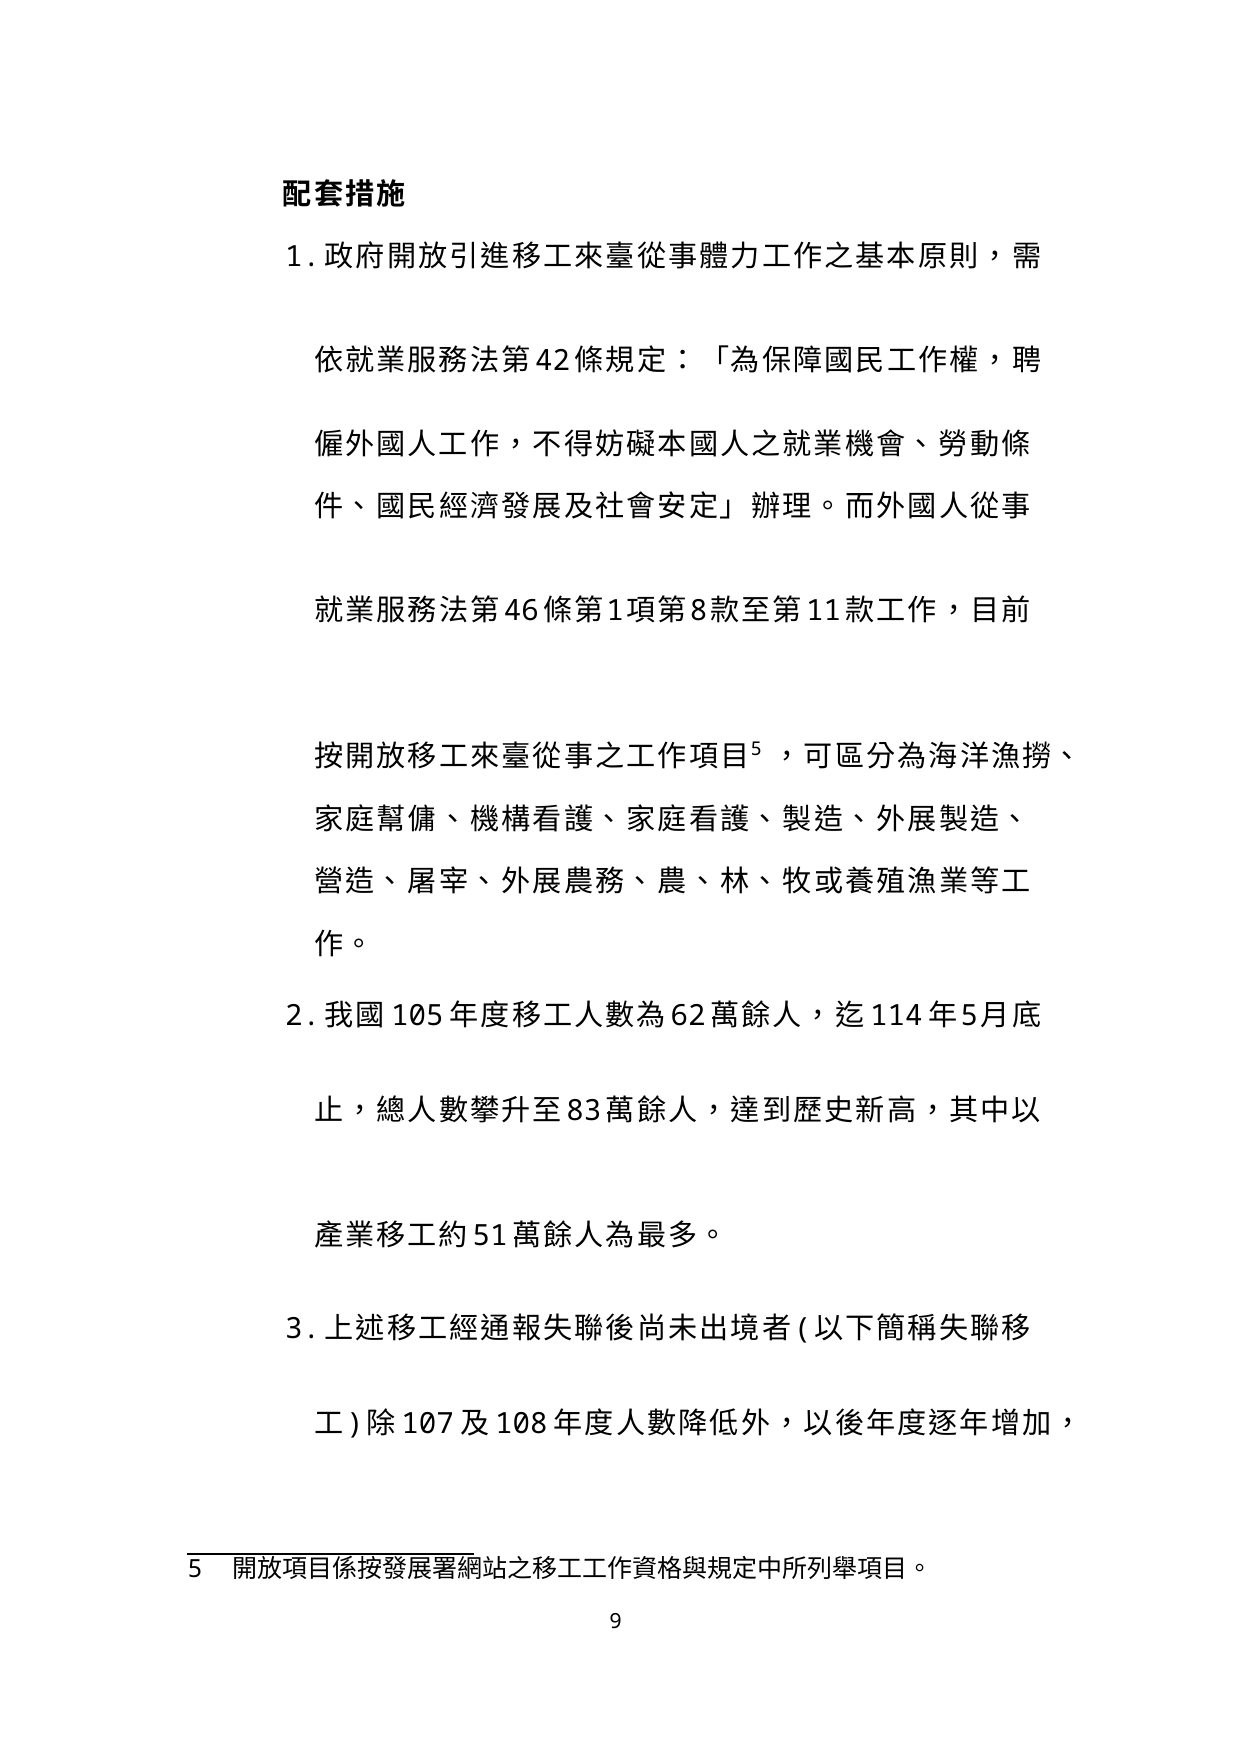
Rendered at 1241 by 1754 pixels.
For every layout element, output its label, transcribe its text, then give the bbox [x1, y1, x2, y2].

text 2.我國105年度移工人數為62萬餘人，迄114年5月底止，總人數攀升至83萬餘人，達到歷史新高，其中以產業移工約51萬餘人為最多。 [276, 962, 1052, 1275]
text 開放項目係按發展署網站之移工工作資格與規定中所列舉項目。 [187, 1554, 1053, 1584]
text 3.上述移工經通報失聯後尚未出境者(以下簡稱失聯移工)除107及108年度人數降低外，以後年度逐年增加，截至114年5月底止，累計失聯移工共計9萬8,776人，較105年底增加57.41%，占移工總人數之11.79%，達近10年來新高(詳表3-4-3)。另近10年來在臺犯罪外籍嫌疑人涉案人數由103年度1,898人增至112年度之5,642人，並以基層技術及勞力工占50%為最多，服務(不含保安)工作人員占11.29%次之；涉案類型則以詐欺(25.93%)、毒品(9.96%)及竊盜(9.15%)等案件最多，移工失聯問題恐為社會安全隱憂。鑒於我國對於移工需求日增，惟隨著移工人數增加，失聯移工逐年攀升，允宜審慎因應本國人在基層勞動力市場就業機會及社會安全所造成之影響，建置完整配套措施，俾利健全我國勞動市場。 [276, 1275, 1052, 1462]
text 1.政府開放引進移工來臺從事體力工作之基本原則，需依就業服務法第42條規定：「為保障國民工作權，聘僱外國人工作，不得妨礙本國人之就業機會、勞動條件、國民經濟發展及社會安定」辦理。而外國人從事就業服務法第46條第1項第8款至第11款工作，目前按開放移工來臺從事之工作項目，可區分為海洋漁撈、家庭幫傭、機構看護、家庭看護、製造、外展製造、營造、屠宰、外展農務、農、林、牧或養殖漁業等工作。 [276, 212, 1052, 962]
text 配套措施 [247, 150, 1052, 212]
